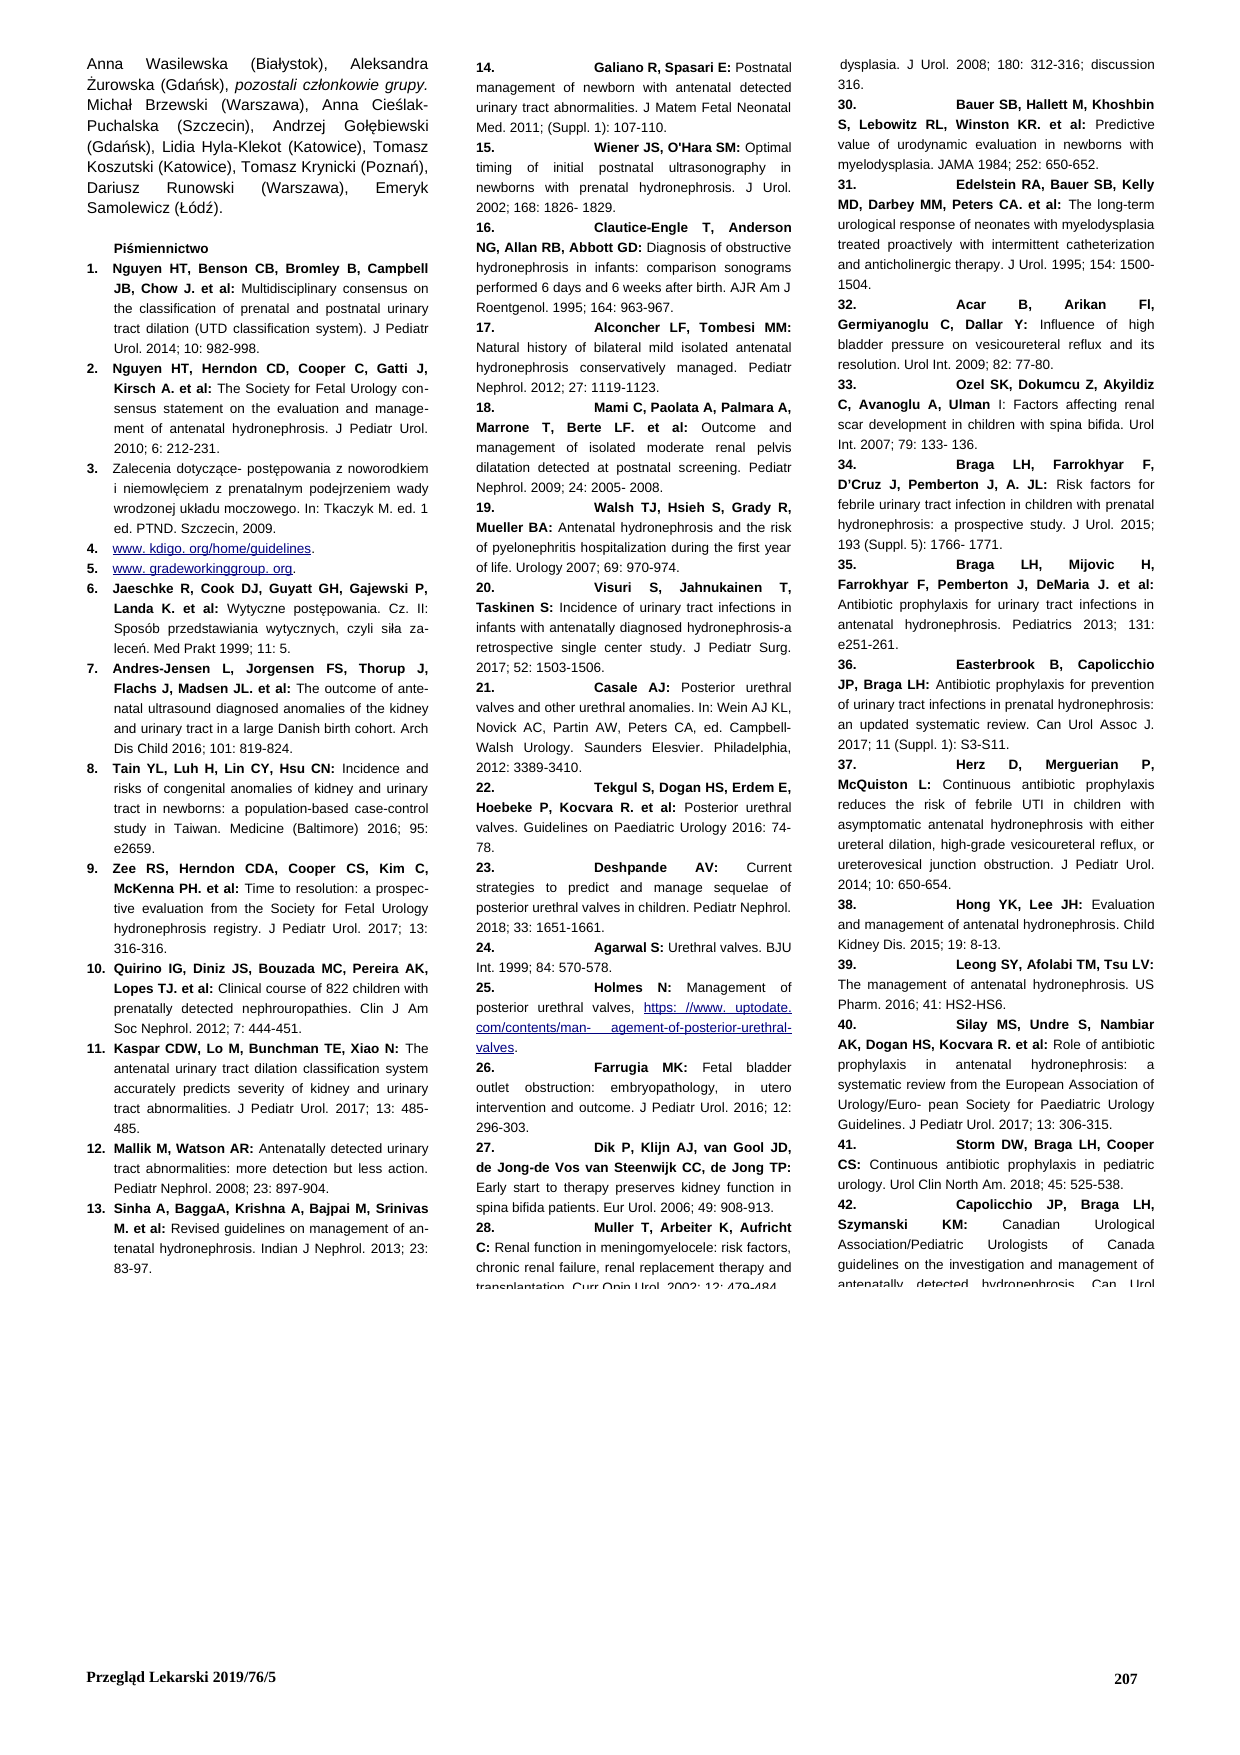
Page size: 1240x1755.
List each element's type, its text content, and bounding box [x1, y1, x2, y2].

list Herz D, Merguerian P, McQuiston L: Continu­ous antibiotic prophylaxis reduces the risk of fe­brile UTI in children with asymptomatic antenatal hydronephrosis with either ureteral dilation, high-grade vesicoureteral reflux, or ureterovesi­cal junction obstruction. J Pediatr Urol. 2014; 10: 650-654. [838, 757, 1154, 892]
list Quirino IG, Diniz JS, Bouzada MC, Pereira AK, Lopes TJ. et al: Clinical course of 822 children with prenatally detected nephrouropathies. Clin J Am Soc Nephrol. 2012; 7: 444-451. [87, 961, 428, 1036]
list Wiener JS, O'Hara SM: Optimal timing of initial postnatal ultrasonography in newborns with pre­natal hydronephrosis. J Urol. 2002; 168: 1826- 1829. [476, 139, 792, 215]
text dysplasia. J Urol. 2008; 180: 312-316; discus­sion 316. [838, 57, 1154, 92]
list Storm DW, Braga LH, Cooper CS: Continuous antibiotic prophylaxis in pediatric urology. Urol Clin North Am. 2018; 45: 525-538. [838, 1137, 1154, 1192]
list Agarwal S: Urethral valves. BJU Int. 1999; 84: 570-578. [476, 939, 792, 975]
list Bauer SB, Hallett M, Khoshbin S, Lebowitz RL, Winston KR. et al: Predictive value of urodynamic evaluation in newborns with myelodysplasia. JAMA 1984; 252: 650-652. [838, 97, 1154, 172]
list Ozel SK, Dokumcu Z, Akyildiz C, Avanoglu A, Ulman I: Factors affecting renal scar development in children with spina bifida. Urol Int. 2007; 79: 133- 136. [838, 377, 1154, 452]
list Kaspar CDW, Lo M, Bunchman TE, Xiao N: The antenatal urinary tract dilation classification system accurately predicts severity of kidney and urinary tract abnormalities. J Pediatr Urol. 2017; 13: 485- 485. [87, 1041, 428, 1136]
list Clautice-Engle T, Anderson NG, Allan RB, Ab­bott GD: Diagnosis of obstructive hydronephrosis in infants: comparison sonograms performed 6 days and 6 weeks after birth. AJR Am J Roent­genol. 1995; 164: 963-967. [476, 219, 792, 315]
list Muller T, Arbeiter K, Aufricht C: Renal function in meningomyelocele: risk factors, chronic renal fail­ure, renal replacement therapy and transplantation. Curr Opin Urol. 2002; 12: 479-484. [476, 1219, 792, 1288]
list Galiano R, Spasari E: Postnatal management of newborn with antenatal detected urinary tract ab­normalities. J Matem Fetal Neonatal Med. 2011; (Suppl. 1): 107-110. [476, 59, 792, 135]
list Visuri S, Jahnukainen T, Taskinen S: Incidence of urinary tract infections in infants with antena­tally diagnosed hydronephrosis-a retrospective single center study. J Pediatr Surg. 2017; 52: 1503-1506. [476, 579, 792, 675]
list Jaeschke R, Cook DJ, Guyatt GH, Gajewski P, Landa K. et al: Wytyczne postępowania. Cz. II: Sposób przedstawiania wytycznych, czyli siła za­leceń. Med Prakt 1999; 11: 5. [87, 581, 428, 656]
text Przegląd Lekarski 2019/76/5 [86, 1668, 308, 1686]
list Mami C, Paolata A, Palmara A, Marrone T, Berte LF. et al: Outcome and management of isolated moderate renal pelvis dilatation detected at post­natal screening. Pediatr Nephrol. 2009; 24: 2005- 2008. [476, 399, 792, 495]
list Sinha A, BaggaA, Krishna A, Bajpai M, Srinivas M. et al: Revised guidelines on management of an­tenatal hydronephrosis. Indian J Nephrol. 2013; 23: 83-97. [87, 1201, 428, 1276]
list Hong YK, Lee JH: Evaluation and management of antenatal hydronephrosis. Child Kidney Dis. 2015; 19: 8-13. [838, 897, 1154, 952]
list Edelstein RA, Bauer SB, Kelly MD, Darbey MM, Peters CA. et al: The long-term urological response of neonates with myelodysplasia treat­ed proactively with intermittent catheterization and anticholinergic therapy. J Urol. 1995; 154: 1500-1504. [838, 177, 1154, 292]
list Nguyen HT, Benson CB, Bromley B, Campbell JB, Chow J. et al: Multidisciplinary consensus on the classification of prenatal and postnatal urinary tract dilation (UTD classification system). J Pediatr Urol. 2014; 10: 982-998. [87, 261, 428, 356]
list Braga LH, Farrokhyar F, D’Cruz J, Pemberton J, A. JL: Risk factors for febrile urinary tract infection in children with prenatal hydronephrosis: a pro­spective study. J Urol. 2015; 193 (Suppl. 5): 1766- 1771. [838, 457, 1154, 552]
text Anna Wasilewska (Białystok), Aleksandra Żurowska (Gdańsk), pozostali członkowie grupy. Michał Brzewski (Warszawa), Anna Cieślak-Puchalska (Szczecin), Andrzej Go­łębiewski (Gdańsk), Lidia Hyla-Klekot (Ka­towice), Tomasz Koszutski (Katowice), To­masz Krynicki (Poznań), Dariusz Runowski (Warszawa), Emeryk Samolewicz (Łódź). [87, 55, 428, 217]
list Easterbrook B, Capolicchio JP, Braga LH: An­tibiotic prophylaxis for prevention of urinary tract infections in prenatal hydronephrosis: an updated systematic review. Can Urol Assoc J. 2017; 11 (Suppl. 1): S3-S11. [838, 657, 1154, 752]
list Tain YL, Luh H, Lin CY, Hsu CN: Incidence and risks of congenital anomalies of kidney and urinary tract in newborns: a population-based case-control study in Taiwan. Medicine (Baltimore) 2016; 95: e2659. [87, 761, 428, 856]
list Silay MS, Undre S, Nambiar AK, Dogan HS, Kocvara R. et al: Role of antibiotic prophylaxis in antenatal hydronephrosis: a systematic review from the European Association of Urology/Euro- pean Society for Paediatric Urology Guidelines. J Pediatr Urol. 2017; 13: 306-315. [838, 1017, 1154, 1132]
list Braga LH, Mijovic H, Farrokhyar F, Pemberton J, DeMaria J. et al: Antibiotic prophylaxis for urinary tract infections in antenatal hydronephrosis. Pediat­rics 2013; 131: e251-261. [838, 557, 1154, 652]
list Dik P, Klijn AJ, van Gool JD, de Jong-de Vos van Steenwijk CC, de Jong TP: Early start to therapy preserves kidney function in spina bifida patients. Eur Urol. 2006; 49: 908-913. [476, 1139, 792, 1215]
list Capolicchio JP, Braga LH, Szymanski KM: Canadian Urological Association/Pediatric Urolo­gists of Canada guidelines on the investigation and management of antenatally detected hydro­nephrosis. Can Urol Assoc J. 2018; 12: 85-92. [838, 1197, 1154, 1286]
list Zalecenia dotyczące- postępowania z noworod­kiem i niemowlęciem z prenatalnym podejrzeniem wady wrodzonej układu moczowego. In: Tkaczyk M. ed. 1 ed. PTND. Szczecin, 2009. [87, 461, 428, 536]
list Alconcher LF, Tombesi MM: Natural history of bilateral mild isolated antenatal hydronephrosis conservatively managed. Pediatr Nephrol. 2012; 27: 1119-1123. [476, 319, 792, 395]
list Casale AJ: Posterior urethral valves and other ure­thral anomalies. In: Wein AJ KL, Novick AC, Par­tin AW, Peters CA, ed. Campbell-Walsh Urology. Saunders Elesvier. Philadelphia, 2012: 3389-3410. [476, 679, 792, 775]
list Nguyen HT, Herndon CD, Cooper C, Gatti J, Kirsch A. et al: The Society for Fetal Urology con­sensus statement on the evaluation and manage­ment of antenatal hydronephrosis. J Pediatr Urol. 2010; 6: 212-231. [87, 361, 428, 456]
list www. kdigo. org/home/guidelines. [87, 541, 428, 556]
list Holmes N: Management of posterior urethral valves, https: //www. uptodate. com/contents/man- agement-of-posterior-urethral- [476, 979, 792, 1033]
list Andres-Jensen L, Jorgensen FS, Thorup J, Flachs J, Madsen JL. et al: The outcome of ante­natal ultrasound diagnosed anomalies of the kidney and urinary tract in a large Danish birth cohort. Arch Dis Child 2016; 101: 819-824. [87, 661, 428, 756]
list www. gradeworkinggroup. org. [87, 561, 428, 576]
list Walsh TJ, Hsieh S, Grady R, Mueller BA: Ante­natal hydronephrosis and the risk of pyelonephritis hospitalization during the first year of life. Urology 2007; 69: 970-974. [476, 499, 792, 575]
list Acar B, Arikan Fl, Germiyanoglu C, Dallar Y: Influence of high bladder pressure on vesicoure­teral reflux and its resolution. Urol Int. 2009; 82: 77-80. [838, 297, 1154, 372]
list Mallik M, Watson AR: Antenatally detected urinary tract abnormalities: more detection but less action. Pediatr Nephrol. 2008; 23: 897-904. [87, 1141, 428, 1196]
list valves. [476, 1034, 792, 1055]
text Piśmiennictwo [87, 241, 428, 256]
text 207 [1114, 1670, 1144, 1688]
list Deshpande AV: Current strategies to predict and manage sequelae of posterior urethral valves in children. Pediatr Nephrol. 2018; 33: 1651-1661. [476, 859, 792, 935]
list Farrugia MK: Fetal bladder outlet obstruction: em­bryopathology, in utero intervention and outcome. J Pediatr Urol. 2016; 12: 296-303. [476, 1059, 792, 1135]
list Tekgul S, Dogan HS, Erdem E, Hoebeke P, Kocvara R. et al: Posterior urethral valves. Guide­lines on Paediatric Urology 2016: 74-78. [476, 779, 792, 855]
list Zee RS, Herndon CDA, Cooper CS, Kim C, McKenna PH. et al: Time to resolution: a prospec­tive evaluation from the Society for Fetal Urology hydronephrosis registry. J Pediatr Urol. 2017; 13: 316-316. [87, 861, 428, 956]
list Leong SY, Afolabi TM, Tsu LV: The management of antenatal hydronephrosis. US Pharm. 2016; 41: HS2-HS6. [838, 957, 1154, 1012]
